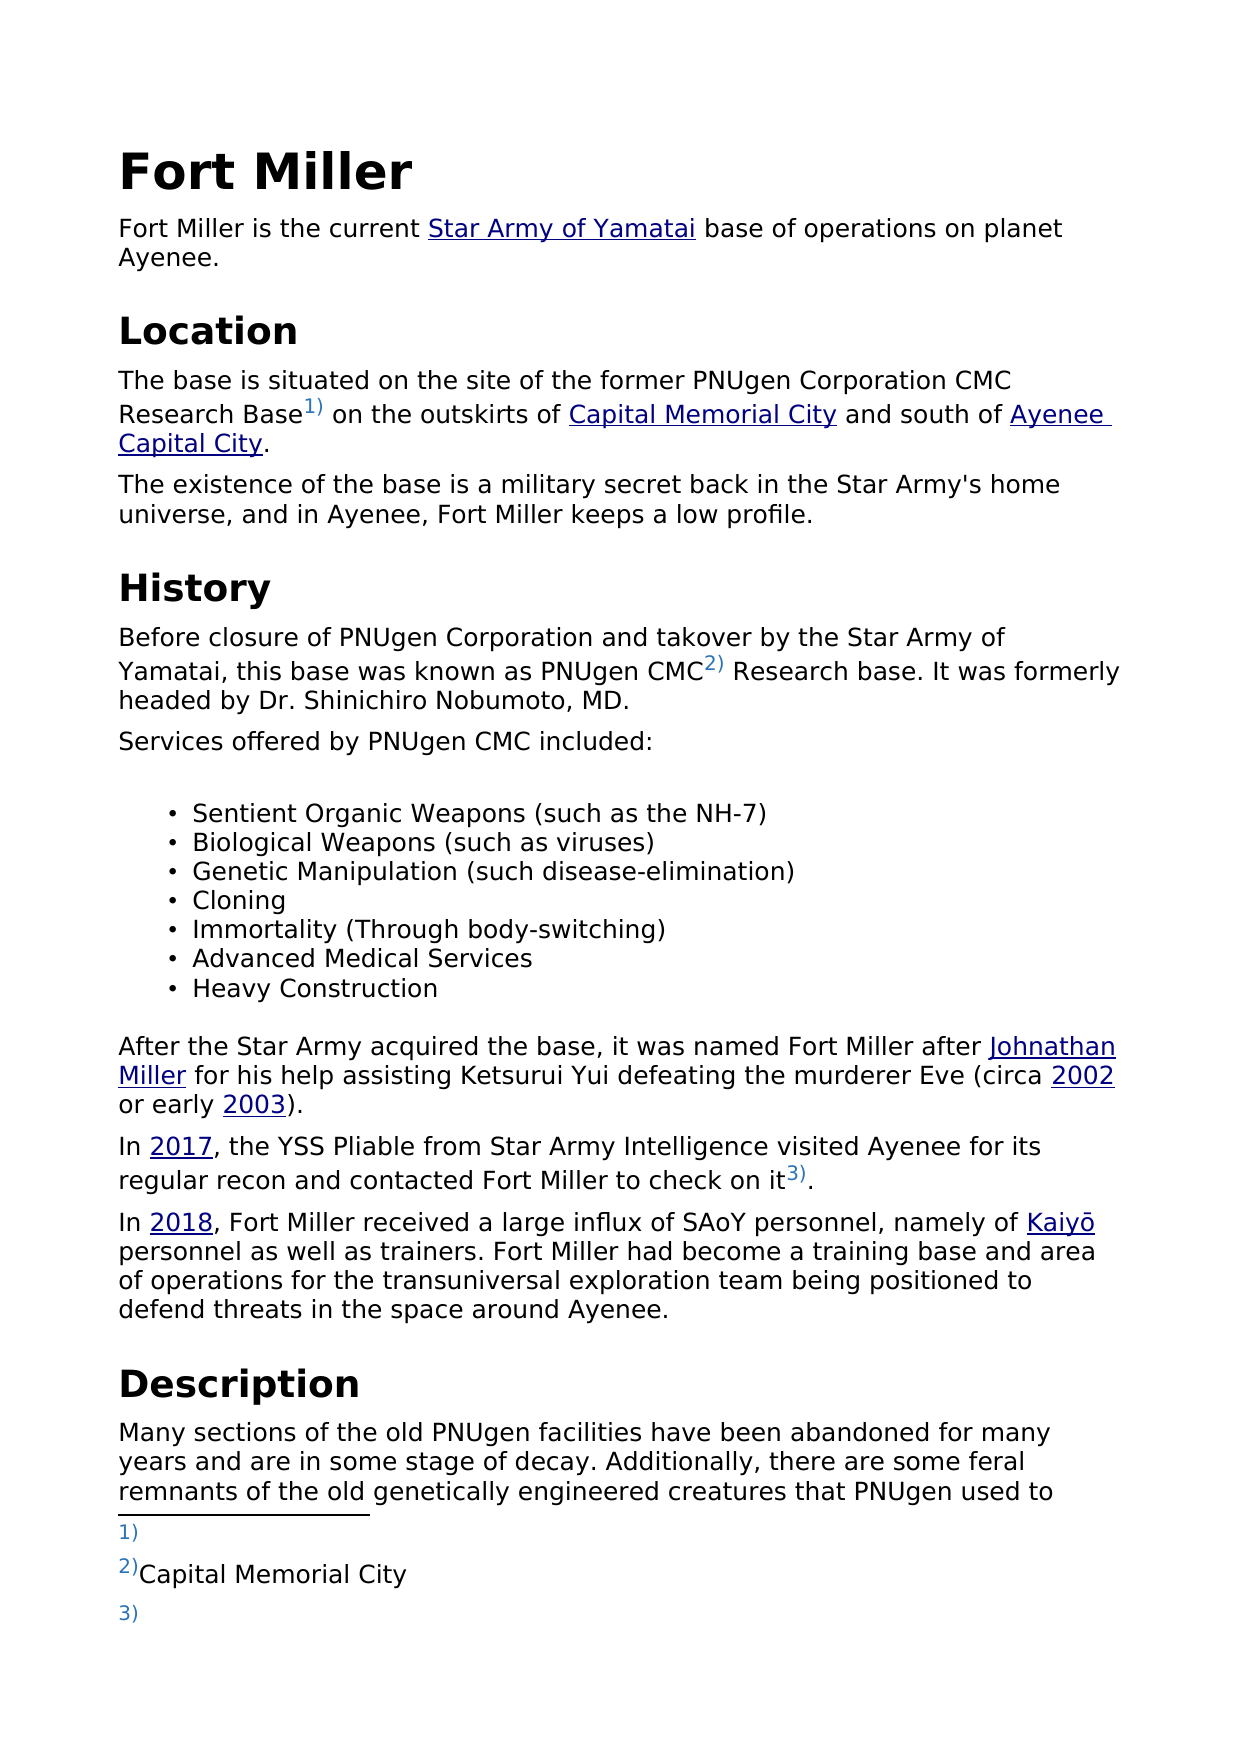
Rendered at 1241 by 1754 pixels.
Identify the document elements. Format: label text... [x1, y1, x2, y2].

text Capital Memorial City [118, 1555, 1122, 1589]
text Many sections of the old PNUgen facilities have been abandoned for many years and are in some stage of decay. Additionally, there are some feral remnants of the old genetically engineered creatures that PNUgen used to [118, 1418, 1122, 1506]
text The base is situated on the site of the former PNUgen Corporation CMC Research Base on the outskirts of Capital Memorial City and south of Ayenee Capital City. [118, 366, 1122, 458]
list Advanced Medical Services [177, 944, 1122, 974]
list Cloning [177, 886, 1122, 915]
text Fort Miller is the current Star Army of Yamatai base of operations on planet Ayenee. [118, 214, 1122, 272]
list Immortality (Through body-switching) [177, 915, 1122, 944]
text After the Star Army acquired the base, it was named Fort Miller after Johnathan Miller for his help assisting Ketsurui Yui defeating the murderer Eve (circa 2002 or early 2003). [118, 1032, 1122, 1120]
list Sentient Organic Weapons (such as the NH-7) [177, 799, 1122, 828]
text The existence of the base is a military secret back in the Star Army's home universe, and in Ayenee, Fort Miller keeps a low profile. [118, 471, 1122, 529]
subtitle Description [118, 1362, 1122, 1406]
list Biological Weapons (such as viruses) [177, 828, 1122, 857]
subtitle Fort Miller [118, 143, 1122, 201]
list Genetic Manipulation (such disease-elimination) [177, 857, 1122, 886]
list Heavy Construction [177, 974, 1122, 1003]
text Before closure of PNUgen Corporation and takover by the Star Army of Yamatai, this base was known as PNUgen CMC Research base. It was formerly headed by Dr. Shinichiro Nobumoto, MD. [118, 623, 1122, 715]
text In 2018, Fort Miller received a large influx of SAoY personnel, namely of Kaiyō personnel as well as trainers. Fort Miller had become a training base and area of operations for the transuniversal exploration team being positioned to defend threats in the space around Ayenee. [118, 1208, 1122, 1325]
subtitle History [118, 567, 1122, 610]
text In 2017, the YSS Pliable from Star Army Intelligence visited Ayenee for its regular recon and contacted Fort Miller to check on it. [118, 1132, 1122, 1196]
text Services offered by PNUgen CMC included: [118, 728, 1122, 757]
subtitle Location [118, 310, 1122, 353]
